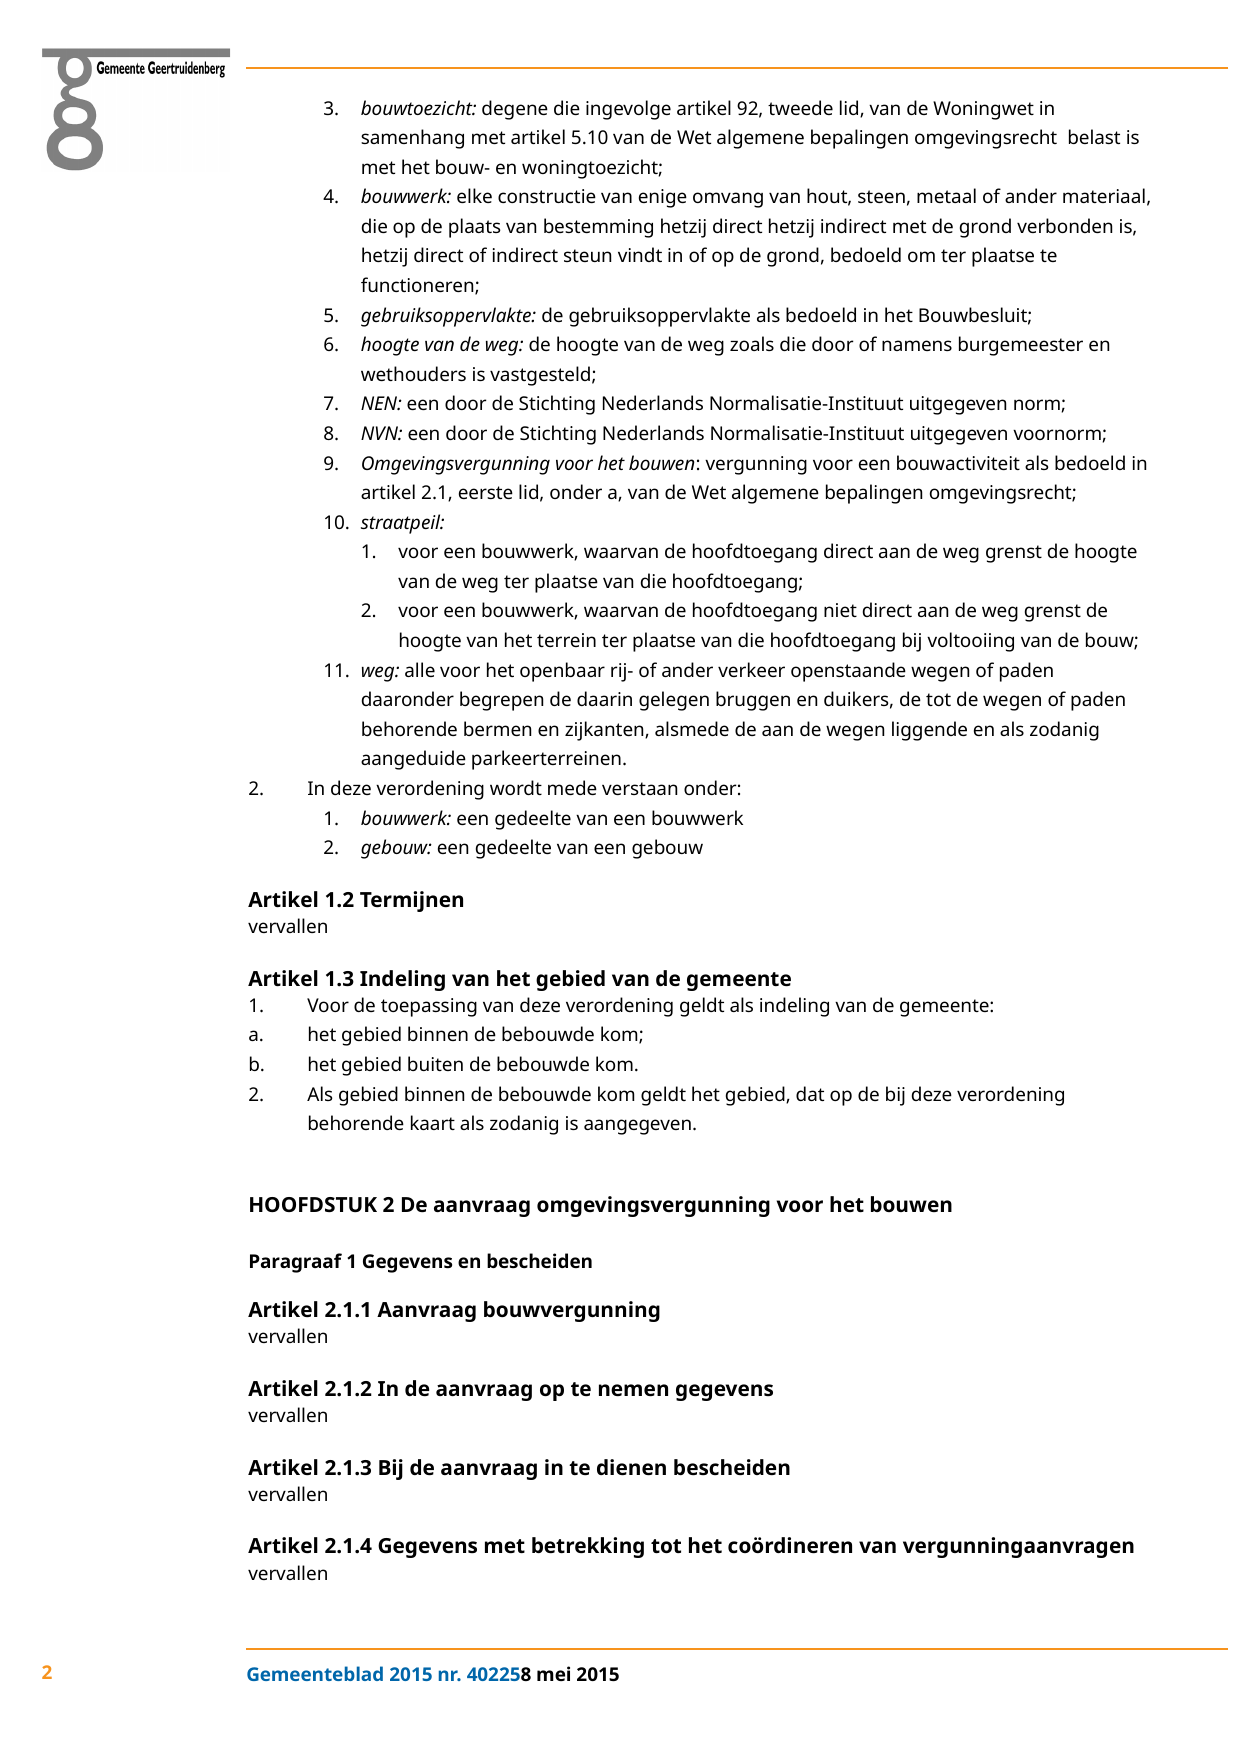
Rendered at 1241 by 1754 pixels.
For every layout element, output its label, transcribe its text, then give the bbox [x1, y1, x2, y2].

text vervallen [248, 1481, 1152, 1507]
list voor een bouwwerk, waarvan de hoofdtoegang direct aan de weg grenst de hoogte van de weg ter plaatse van die hoofdtoegang; [361, 538, 1152, 594]
text Artikel 2.1.2 In de aanvraag op te nemen gegevens [248, 1374, 1152, 1402]
list Als gebied binnen de bebouwde kom geldt het gebied, dat op de bij deze verordening behorende kaart als zodanig is aangegeven. [248, 1081, 1152, 1136]
text vervallen [248, 913, 1152, 939]
picture [41, 47, 231, 172]
list het gebied binnen de bebouwde kom; [248, 1022, 1152, 1047]
list het gebied buiten de bebouwde kom. [248, 1051, 1152, 1077]
list bouwwerk: een gedeelte van een bouwwerk [323, 805, 1152, 831]
list Voor de toepassing van deze verordening geldt als indeling van de gemeente: [248, 992, 1152, 1018]
text Paragraaf 1 Gegevens en bescheiden [248, 1248, 1152, 1274]
list gebouw: een gedeelte van een gebouw [323, 834, 1152, 860]
list bouwtoezicht: degene die ingevolge artikel 92, tweede lid, van de Woningwet in samenhang met artikel 5.10 van de Wet algemene bepalingen omgevingsrecht belast is met het bouw- en woningtoezicht; [323, 95, 1152, 180]
text vervallen [248, 1402, 1152, 1428]
list hoogte van de weg: de hoogte van de weg zoals die door of namens burgemeester en wethouders is vastgesteld; [323, 331, 1152, 387]
text vervallen [248, 1560, 1152, 1586]
list straatpeil: [323, 509, 1152, 535]
list NVN: een door de Stichting Nederlands Normalisatie-Instituut uitgegeven voornorm; [323, 420, 1152, 446]
text Artikel 2.1.1 Aanvraag bouwvergunning [248, 1295, 1152, 1323]
text Artikel 1.3 Indeling van het gebied van de gemeente [248, 964, 1152, 992]
text Artikel 2.1.4 Gegevens met betrekking tot het coördineren van vergunningaanvragen [248, 1532, 1152, 1560]
list bouwwerk: elke constructie van enige omvang van hout, steen, metaal of ander materiaal, die op de plaats van bestemming hetzij direct hetzij indirect met de grond verbonden is, hetzij direct of indirect steun vindt in of op de grond, bedoeld om ter plaatse te functioneren; [323, 183, 1152, 298]
list weg: alle voor het openbaar rij- of ander verkeer openstaande wegen of paden daaronder begrepen de daarin gelegen bruggen en duikers, de tot de wegen of paden behorende bermen en zijkanten, alsmede de aan de wegen liggende en als zodanig aangeduide parkeerterreinen. [323, 657, 1152, 771]
text HOOFDSTUK 2 De aanvraag omgevingsvergunning voor het bouwen [248, 1190, 1152, 1219]
list NEN: een door de Stichting Nederlands Normalisatie-Instituut uitgegeven norm; [323, 391, 1152, 416]
list voor een bouwwerk, waarvan de hoofdtoegang niet direct aan de weg grenst de hoogte van het terrein ter plaatse van die hoofdtoegang bij voltooiing van de bouw; [361, 598, 1152, 653]
list In deze verordening wordt mede verstaan onder: [248, 775, 1152, 801]
text Artikel 1.2 Termijnen [248, 885, 1152, 913]
list gebruiksoppervlakte: de gebruiksoppervlakte als bedoeld in het Bouwbesluit; [323, 302, 1152, 328]
text vervallen [248, 1323, 1152, 1349]
text Artikel 2.1.3 Bij de aanvraag in te dienen bescheiden [248, 1453, 1152, 1481]
list Omgevingsvergunning voor het bouwen: vergunning voor een bouwactiviteit als bedoeld in artikel 2.1, eerste lid, onder a, van de Wet algemene bepalingen omgevingsrecht; [323, 450, 1152, 505]
